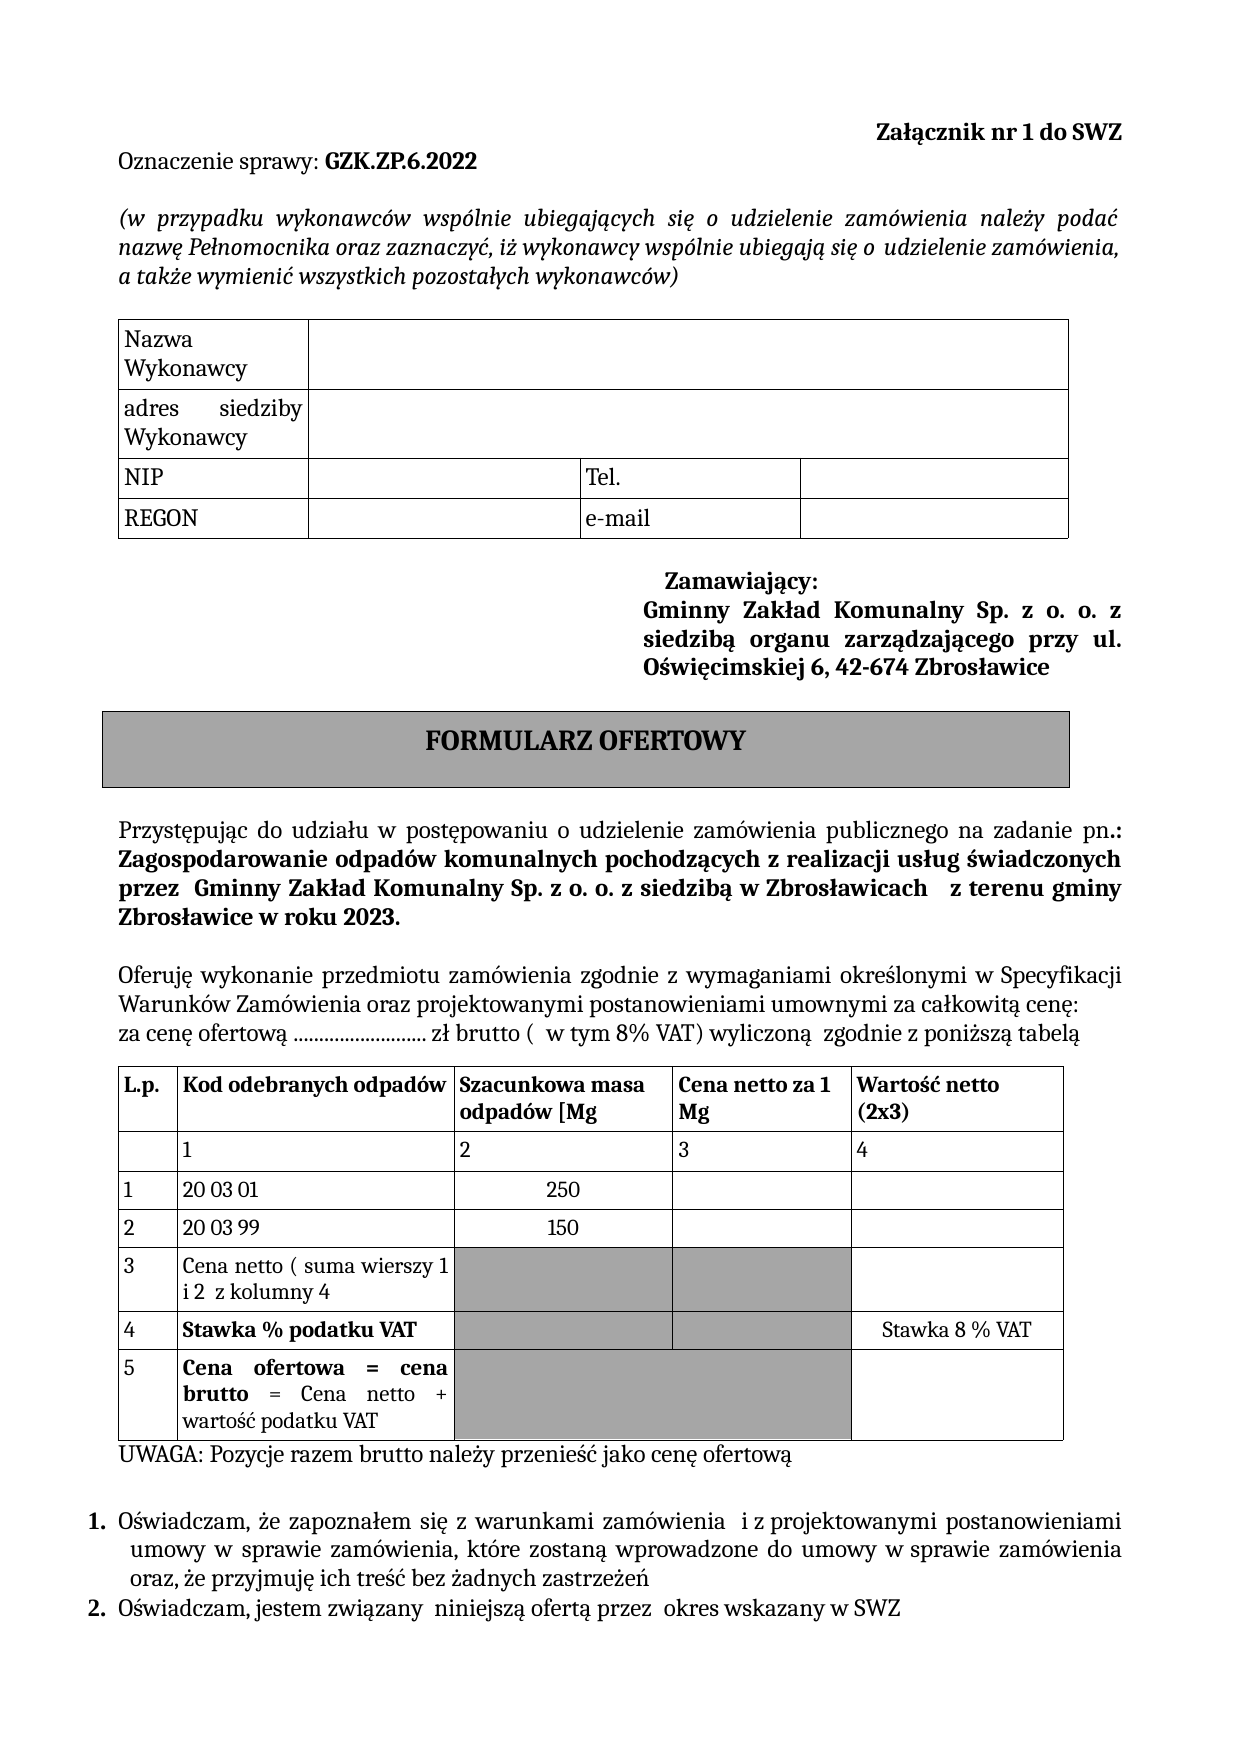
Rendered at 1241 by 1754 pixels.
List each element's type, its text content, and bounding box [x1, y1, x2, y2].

table_cell NIP [119, 459, 308, 498]
table_cell 2 [455, 1132, 672, 1171]
table_header Wartość netto (2x3) [852, 1067, 1063, 1131]
table_header L.p. [119, 1067, 177, 1131]
table_cell [309, 390, 1068, 457]
table_cell [801, 499, 1068, 538]
table_cell 20 03 01 [178, 1172, 454, 1209]
list Oświadczam, że zapoznałem się z warunkami zamówienia i z projektowanymi postanowieniami umowy w sprawie zamówienia, które zostaną wprowadzone do umowy w sprawie zamówienia oraz, że przyjmuję ich treść bez żadnych zastrzeżeń [106, 1506, 1122, 1593]
text za cenę ofertową .......................... zł brutto ( w tym 8% VAT) wyliczoną zgodnie z poniższą tabelą [118, 1019, 1122, 1047]
table_cell [852, 1210, 1063, 1247]
text Oznaczenie sprawy: GZK.ZP.6.2022 [118, 147, 1122, 176]
table_cell 5 [119, 1350, 177, 1439]
table_cell [119, 1132, 177, 1171]
text Zamawiający: [664, 567, 1122, 596]
table_cell [673, 1172, 851, 1209]
table_cell 20 03 99 [178, 1210, 454, 1247]
text Oferuję wykonanie przedmiotu zamówienia zgodnie z wymaganiami określonymi w Specyfikacji Warunków Zamówienia oraz projektowanymi postanowieniami umownymi za całkowitą cenę: [118, 961, 1122, 1019]
table_cell 3 [119, 1248, 177, 1311]
table_cell 150 [455, 1210, 672, 1247]
table_cell 3 [673, 1132, 851, 1171]
text Przystępując do udziału w postępowaniu o udzielenie zamówienia publicznego na zadanie pn.: Zagospodarowanie odpadów komunalnych pochodzących z realizacji usług świadczonych przez Gminny Zakład Komunalny Sp. z o. o. z siedzibą w Zbrosławicach z terenu gminy Zbrosławice w roku 2023. [118, 816, 1122, 931]
table_cell [309, 459, 580, 498]
table_cell [852, 1350, 1063, 1439]
table_cell 2 [119, 1210, 177, 1247]
table_cell [455, 1350, 851, 1439]
table_cell Stawka 8 % VAT [852, 1312, 1063, 1349]
table_cell [455, 1248, 672, 1311]
table_header Cena netto za 1 Mg [673, 1067, 851, 1131]
table_header Nazwa Wykonawcy [119, 320, 308, 388]
text Załącznik nr 1 do SWZ [118, 118, 1122, 147]
table_cell 4 [119, 1312, 177, 1349]
text Gminny Zakład Komunalny Sp. z o. o. z siedzibą organu zarządzającego przy ul. Oświęcimskiej 6, 42-674 Zbrosławice [643, 596, 1122, 682]
list Oświadczam, jestem związany niniejszą ofertą przez okres wskazany w SWZ [106, 1593, 1122, 1622]
table_cell [673, 1312, 851, 1349]
table_header FORMULARZ OFERTOWY [103, 712, 1069, 787]
table_cell [852, 1172, 1063, 1209]
table_cell adres siedziby Wykonawcy [119, 390, 308, 457]
table_cell REGON [119, 499, 308, 538]
text UWAGA: Pozycje razem brutto należy przenieść jako cenę ofertową [118, 1440, 1122, 1468]
table_cell [309, 499, 580, 538]
table_cell 4 [852, 1132, 1063, 1171]
table_header Szacunkowa masa odpadów [Mg [455, 1067, 672, 1131]
table_cell Cena ofertowa = cena brutto = Cena netto + wartość podatku VAT [178, 1350, 454, 1439]
table_cell Stawka % podatku VAT [178, 1312, 454, 1349]
table_cell 250 [455, 1172, 672, 1209]
table_cell Tel. [581, 459, 800, 498]
text (w przypadku wykonawców wspólnie ubiegających się o udzielenie zamówienia należy podać nazwę Pełnomocnika oraz zaznaczyć, iż wykonawcy wspólnie ubiegają się o udzielenie zamówienia, a także wymienić wszystkich pozostałych wykonawców) [118, 204, 1122, 291]
table_cell Cena netto ( suma wierszy 1 i 2 z kolumny 4 [178, 1248, 454, 1311]
table_header Kod odebranych odpadów [178, 1067, 454, 1131]
table_cell 1 [178, 1132, 454, 1171]
table_cell [673, 1248, 851, 1311]
table_cell [801, 459, 1068, 498]
table_cell [455, 1312, 672, 1349]
table_cell [673, 1210, 851, 1247]
table_cell 1 [119, 1172, 177, 1209]
table_cell [852, 1248, 1063, 1311]
table_header [309, 320, 1068, 388]
table_cell e-mail [581, 499, 800, 538]
